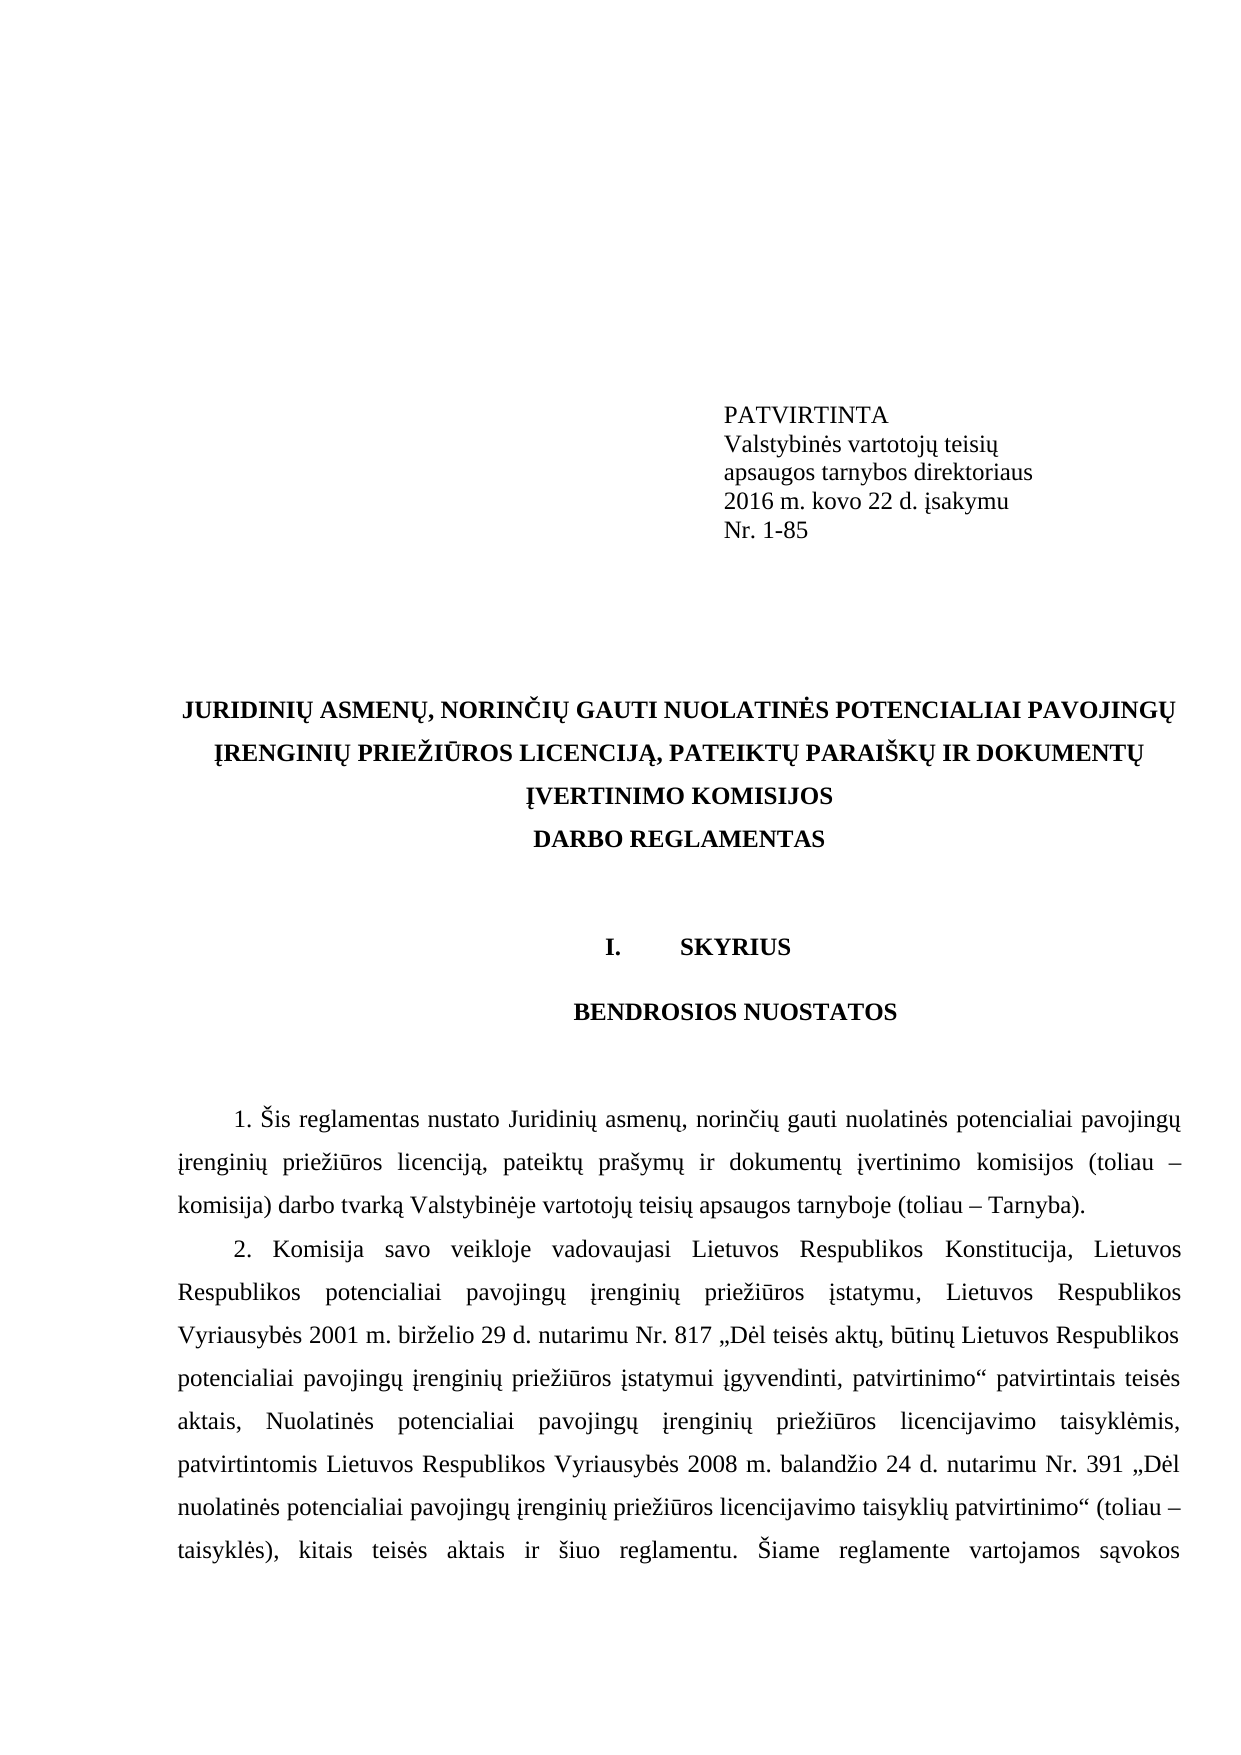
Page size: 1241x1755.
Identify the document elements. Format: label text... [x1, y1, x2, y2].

text BENDROSIOS NUOSTATOS [290, 997, 1181, 1025]
text JURIDINIŲ ASMENŲ, NORINČIŲ GAUTI NUOLATINĖS POTENCIALIAI PAVOJINGŲ ĮRENGINIŲ PRIEŽIŪROS LICENCIJĄ, PATEIKTŲ PARAIŠKŲ IR DOKUMENTŲ ĮVERTINIMO KOMISIJOS [177, 695, 1181, 810]
text 2. Komisija savo veikloje vadovaujasi Lietuvos Respublikos Konstitucija, Lietuvos Respublikos potencialiai pavojingų įrenginių priežiūros įstatymu, Lietuvos Respublikos Vyriausybės 2001 m. birželio 29 d. nutarimu Nr. 817 „Dėl teisės aktų, būtinų Lietuvos Respublikos potencialiai pavojingų įrenginių priežiūros įstatymui įgyvendinti, patvirtinimo“ patvirtintais teisės aktais, Nuolatinės potencialiai pavojingų įrenginių priežiūros licencijavimo taisyklėmis, patvirtintomis Lietuvos Respublikos Vyriausybės 2008 m. balandžio 24 d. nutarimu Nr. 391 „Dėl nuolatinės potencialiai pavojingų įrenginių priežiūros licencijavimo taisyklių patvirtinimo“ (toliau –taisyklės), kitais teisės aktais ir šiuo reglamentu. Šiame reglamente vartojamos sąvokos [177, 1234, 1181, 1564]
text 2016 m. kovo 22 d. įsakymu [717, 486, 1181, 515]
text I. SKYRIUS [215, 932, 1181, 961]
text 1. Šis reglamentas nustato Juridinių asmenų, norinčių gauti nuolatinės potencialiai pavojingų įrenginių priežiūros licenciją, pateiktų prašymų ir dokumentų įvertinimo komisijos (toliau – komisija) darbo tvarką Valstybinėje vartotojų teisių apsaugos tarnyboje (toliau – Tarnyba). [177, 1104, 1181, 1219]
text Valstybinės vartotojų teisių [717, 429, 1181, 457]
text PATVIRTINTA [717, 400, 1181, 429]
text Nr. 1-85 [717, 515, 1181, 544]
text DARBO REGLAMENTAS [177, 824, 1181, 853]
text apsaugos tarnybos direktoriaus [717, 457, 1181, 486]
